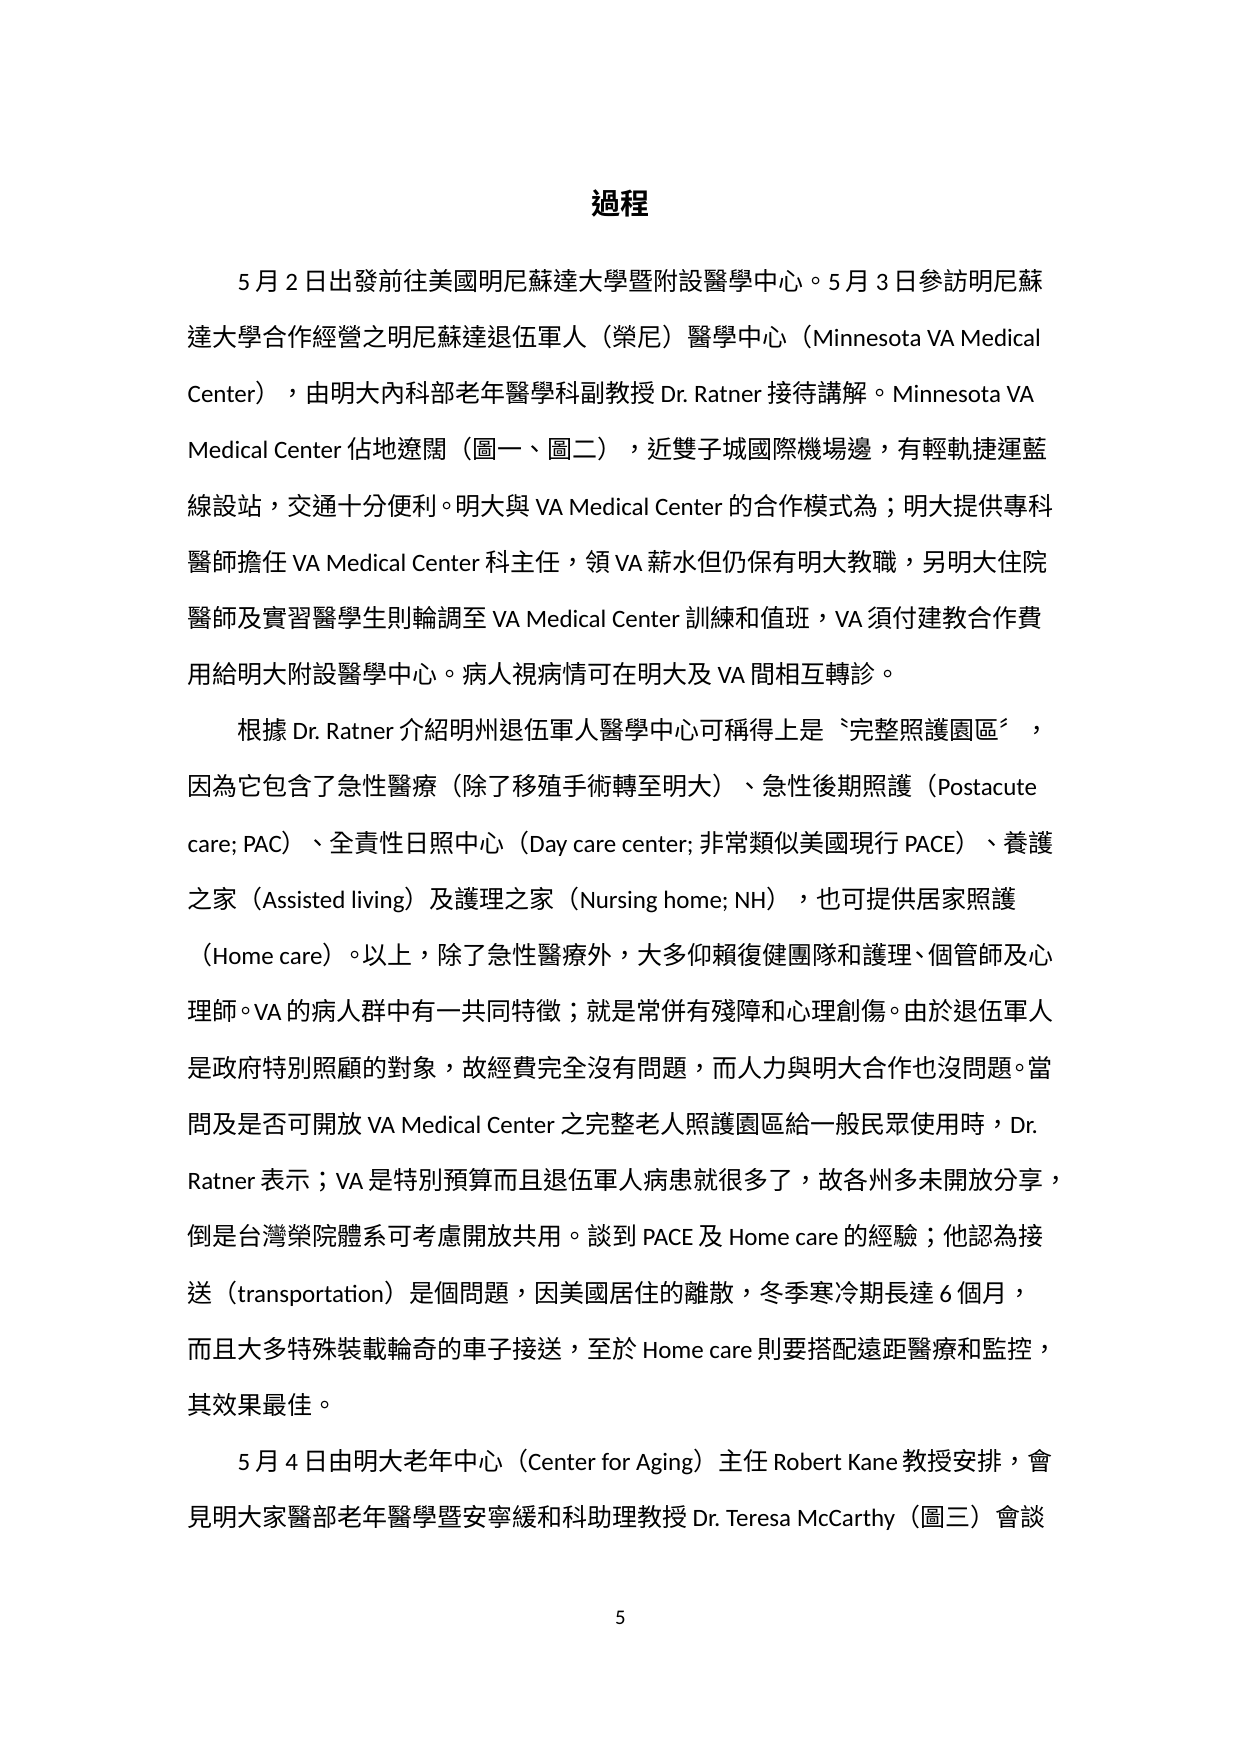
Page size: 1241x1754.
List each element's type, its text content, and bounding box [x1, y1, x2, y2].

text 5月2日出發前往美國明尼蘇達大學暨附設醫學中心。5月3日參訪明尼蘇達大學合作經營之明尼蘇達退伍軍人（榮尼）醫學中心（Minnesota VA Medical Center），由明大內科部老年醫學科副教授Dr. Ratner接待講解。Minnesota VA Medical Center佔地遼闊（圖一、圖二），近雙子城國際機場邊，有輕軌捷運藍線設站，交通十分便利。明大與VA Medical Center的合作模式為；明大提供專科醫師擔任VA Medical Center科主任，領VA薪水但仍保有明大教職，另明大住院醫師及實習醫學生則輪調至VA Medical Center訓練和值班，VA須付建教合作費用給明大附設醫學中心。病人視病情可在明大及VA間相互轉診。 [187, 261, 1053, 692]
text 根據Dr. Ratner介紹明州退伍軍人醫學中心可稱得上是〝完整照護園區〞，因為它包含了急性醫療（除了移殖手術轉至明大）、急性後期照護（Postacute care; PAC）、全責性日照中心（Day care center; 非常類似美國現行PACE）、養護之家（Assisted living）及護理之家（Nursing home; NH），也可提供居家照護（Home care）。以上，除了急性醫療外，大多仰賴復健團隊和護理、個管師及心理師。VA的病人群中有一共同特徵；就是常併有殘障和心理創傷。由於退伍軍人是政府特別照顧的對象，故經費完全沒有問題，而人力與明大合作也沒問題。當問及是否可開放VA Medical Center之完整老人照護園區給一般民眾使用時，Dr. Ratner表示；VA是特別預算而且退伍軍人病患就很多了，故各州多未開放分享，倒是台灣榮院體系可考慮開放共用。談到PACE及Home care的經驗；他認為接送（transportation）是個問題，因美國居住的離散，冬季寒冷期長達6個月，而且大多特殊裝載輪奇的車子接送，至於Home care則要搭配遠距醫療和監控，其效果最佳。 [187, 710, 1053, 1422]
text 5月4日由明大老年中心（Center for Aging）主任Robert Kane教授安排，會見明大家醫部老年醫學暨安寧緩和科助理教授Dr. Teresa McCarthy（圖三）會談有關急性後期（PAC）議題。事實上；美國的PAC十分重要（包括聯邦老人保險；Medicare；州政府低收入健保；Medicaid和民間管理照照護體系；HMOs廣泛採用），也包羅萬象（幾乎所有DRGs涵蓋疾病俱功能恢復潛能者，均包含在內）。由於美國各醫學中心之目前平均住院日不到四天，故病人幾乎都轉至合作的社區醫院進行急性後期照護，平均而言保險可支付到120點，與台灣現行健保署支付的中風PAC試辦計畫相較，台灣真是遠遠不及；單就支付相較，也是天差地遠；諸如美國前20天為每日400美元，之後才逐期遞減。美國多年成效顯示PAC為照護及支付良好策略之一，台灣應積極擴大辦理。談到PACE，McCarthy認為須有財務平衡的規劃，也就是說不可全賴全民健保和社會局補助款，如美國同具Medicare及Medicaid者，每月仍須自付美金200元，若只具備Medicare者參加PACE則須自付美金800元，有自付機制者才能長遠經營。 [187, 1441, 1053, 1534]
text 過程 [187, 164, 1053, 239]
